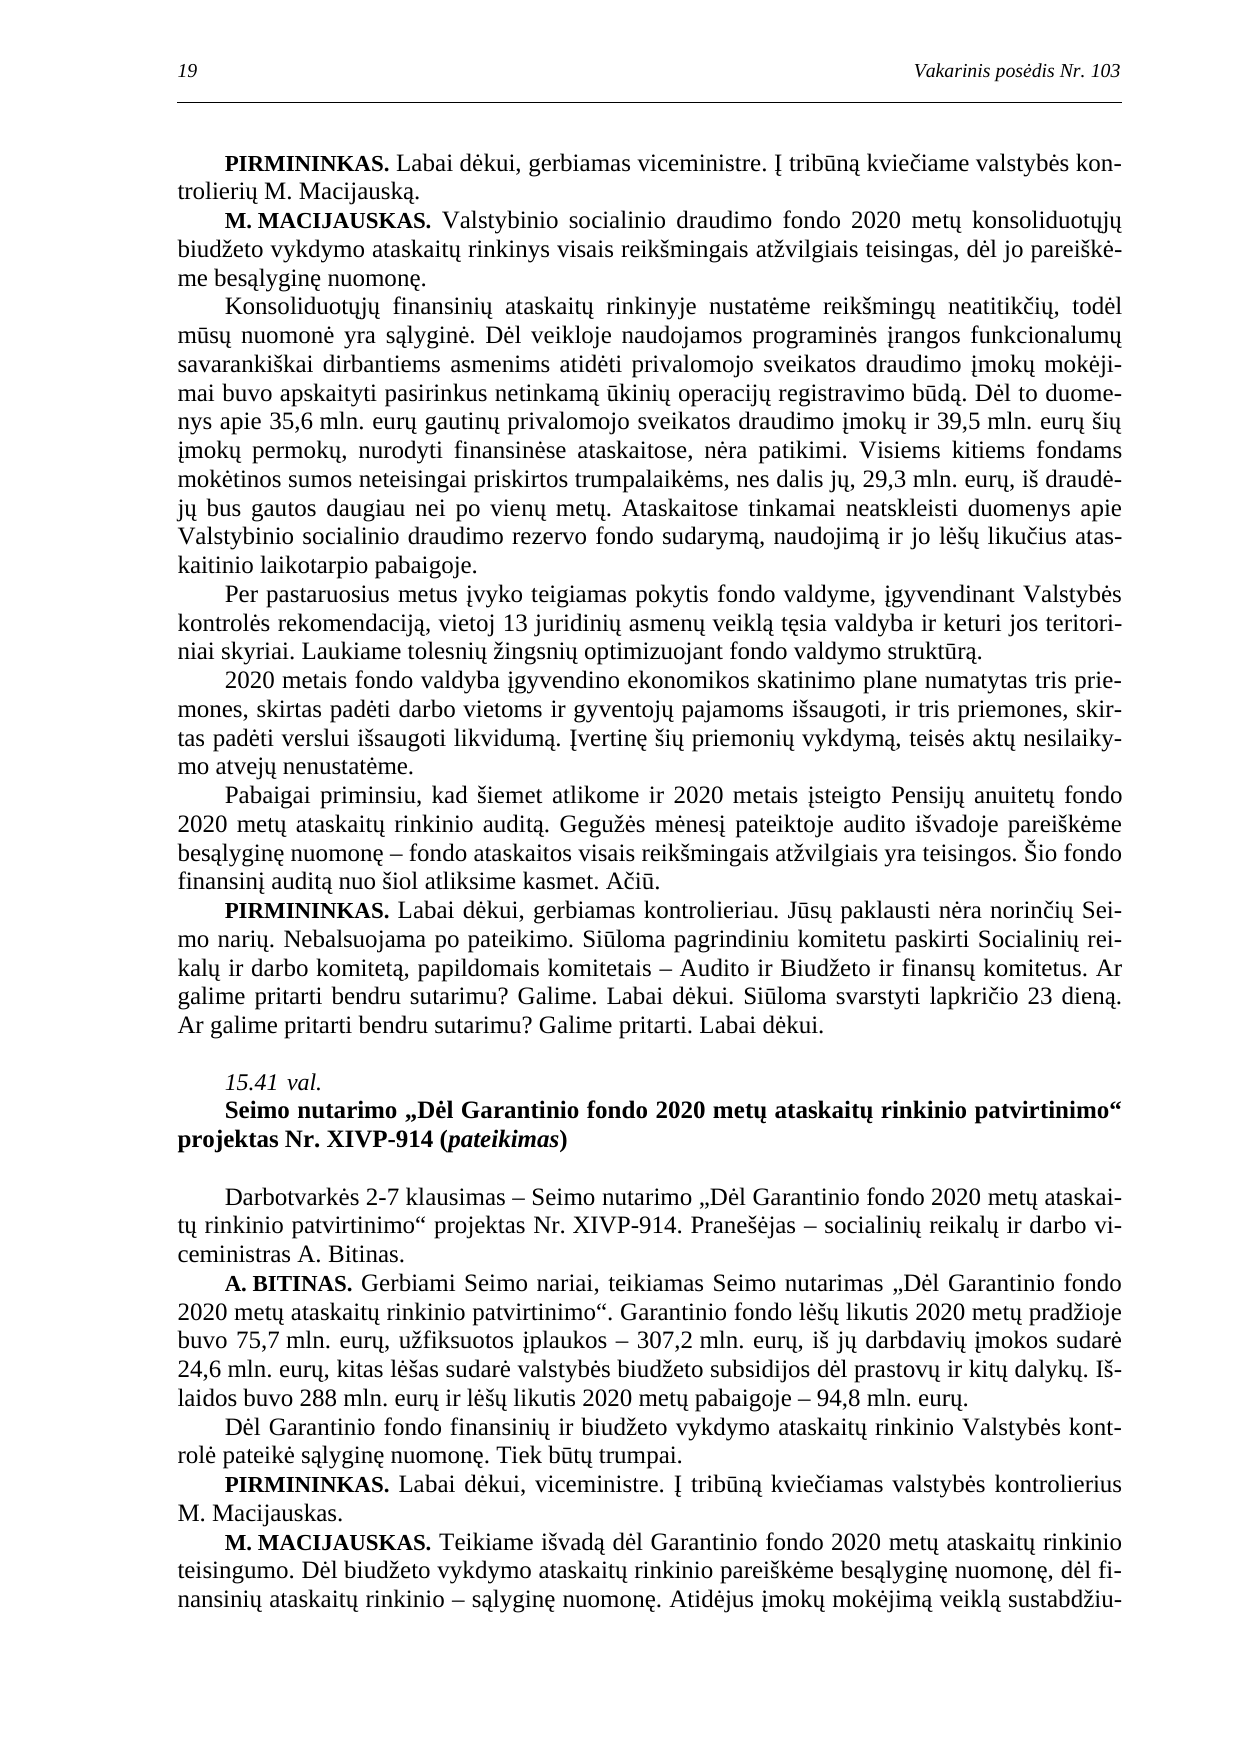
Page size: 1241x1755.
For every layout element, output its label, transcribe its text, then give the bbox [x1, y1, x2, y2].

text 15.41 val. [224, 1068, 1122, 1095]
text M. MACIJAUSKAS. Vals­ty­bi­nio so­cia­li­nio drau­di­mo fon­do 2020 me­tų kon­so­li­duo­tų­jų biu­dže­to vyk­dy­mo ata­skai­tų rin­ki­nys vi­sais reikš­min­gais at­žvil­giais tei­sin­gas, dėl jo pa­reiš­kė­me be­są­ly­gi­nę nuo­mo­nę. [177, 205, 1122, 291]
text Pa­bai­gai pri­min­siu, kad šie­met at­li­ko­me ir 2020 me­tais įsteig­to Pen­si­jų anui­te­tų fon­do 2020 me­tų ata­skai­tų rin­ki­nio au­di­tą. Ge­gu­žės mė­ne­sį pa­teik­to­je au­di­to iš­va­do­je pa­reiš­kė­me be­są­ly­gi­nę nuo­mo­nę – fon­do ata­skai­tos vi­sais reikš­min­gais at­žvil­giais yra tei­sin­gos. Šio fon­do fi­nan­si­nį au­di­tą nuo šiol at­lik­si­me kas­met. Ačiū. [177, 780, 1122, 895]
text M. MACIJAUSKAS. Tei­kia­me iš­va­dą dėl Ga­ran­ti­nio fon­do 2020 me­tų ata­skai­tų rin­ki­nio tei­sin­gu­mo. Dėl biu­dže­to vyk­dy­mo ata­skai­tų rin­ki­nio pa­reiš­kė­me be­są­ly­gi­nę nuo­mo­nę, dėl fi­nan­si­nių ata­skai­tų rin­ki­nio – są­ly­gi­nę nuo­mo­nę. Ati­dė­jus įmo­kų mo­kė­ji­mą veik­lą su­stab­džiu­ [177, 1527, 1122, 1613]
text Dėl Ga­ran­ti­nio fon­do fi­nan­si­nių ir biu­dže­to vyk­dy­mo ata­skai­tų rin­ki­nio Vals­ty­bės kon­t­ro­lė pa­tei­kė są­ly­gi­nę nuo­mo­nę. Tiek bū­tų trum­pai. [177, 1412, 1122, 1469]
text PIRMININKAS. La­bai dė­kui, vi­ce­mi­nist­re. Į tri­bū­ną kvie­čia­mas vals­ty­bės kon­tro­lie­rius M. Ma­ci­jaus­kas. [177, 1469, 1122, 1527]
text Per pas­ta­ruo­sius me­tus įvy­ko tei­gia­mas po­ky­tis fon­do val­dy­me, įgy­ven­di­nant Vals­ty­bės kon­tro­lės re­ko­men­da­ci­ją, vie­toj 13 ju­ri­di­nių as­me­nų veik­lą tę­sia val­dy­ba ir ke­tu­ri jos te­ri­to­ri­niai sky­riai. Lau­kia­me to­les­nių žings­nių op­ti­mi­zuo­jant fon­do val­dy­mo struk­tū­rą. [177, 579, 1122, 665]
text 2020 me­tais fon­do val­dy­ba įgy­ven­di­no eko­no­mi­kos ska­ti­ni­mo pla­ne nu­ma­ty­tas tris prie­mo­nes, skir­tas pa­dė­ti dar­bo vie­toms ir gy­ven­to­jų pa­ja­moms iš­sau­go­ti, ir tris prie­mo­nes, skir­tas pa­dė­ti ver­slui iš­sau­go­ti lik­vi­du­mą. Įver­ti­nę šių prie­mo­nių vyk­dy­mą, tei­sės ak­tų ne­si­lai­ky­mo at­ve­jų ne­nu­sta­tė­me. [177, 665, 1122, 780]
text Dar­bo­tvarkės 2-7 klau­si­mas – Sei­mo nu­ta­ri­mo „Dėl Ga­ran­ti­nio fon­do 2020 me­tų ata­skai­tų rin­ki­nio pa­tvir­ti­ni­mo“ pro­jek­tas Nr. XIVP-914. Pra­ne­šė­jas – so­cia­li­nių rei­ka­lų ir dar­bo vi­ce­mi­nist­ras A. Bi­ti­nas. [177, 1182, 1122, 1268]
text PIRMININKAS. La­bai dė­kui, ger­bia­mas vi­ce­mi­nist­re. Į tri­bū­ną kvie­čia­me vals­ty­bės kon­tro­lie­rių M. Ma­ci­jaus­ką. [177, 148, 1122, 205]
text Kon­so­li­duo­tų­jų fi­nan­si­nių ata­skai­tų rin­ki­ny­je nu­sta­tė­me reikš­min­gų ne­ati­tik­čių, to­dėl mū­sų nuo­mo­nė yra są­ly­gi­nė. Dėl veik­lo­je nau­do­ja­mos pro­gra­mi­nės įran­gos funk­cio­na­lu­mų sa­va­ran­kiš­kai dir­ban­tiems as­me­nims ati­dė­ti pri­va­lo­mo­jo svei­ka­tos drau­di­mo įmo­kų mo­kė­ji­mai bu­vo ap­skai­ty­ti pa­si­rin­kus ne­tin­ka­mą ūki­nių ope­ra­ci­jų re­gist­ra­vi­mo bū­dą. Dėl to duo­me­nys apie 35,6 mln. eu­rų gau­ti­nų pri­va­lo­mo­jo svei­ka­tos drau­di­mo įmo­kų ir 39,5 mln. eu­rų šių įmo­kų per­mo­kų, nu­ro­dy­ti fi­nan­si­nė­se ata­skai­to­se, nė­ra pa­ti­ki­mi. Vi­siems ki­tiems fon­dams mo­kė­ti­nos su­mos ne­tei­sin­gai pri­skir­tos trum­pa­lai­kėms, nes da­lis jų, 29,3 mln. eu­rų, iš drau­dė­jų bus gau­tos dau­giau nei po vie­nų me­tų. Ata­skai­to­se tin­ka­mai ne­at­skleis­ti duo­me­nys apie Val­s­ty­bi­nio so­cia­li­nio drau­di­mo re­zer­vo fon­do su­da­ry­mą, nau­do­ji­mą ir jo lė­šų li­ku­čius ata­s­kai­ti­nio lai­ko­tar­pio pa­bai­go­je. [177, 291, 1122, 579]
text A. BITINAS. Ger­bia­mi Sei­mo na­riai, tei­kia­mas Sei­mo nu­ta­ri­mas „Dėl Ga­ran­ti­nio fon­do 2020 me­tų ata­skai­tų rin­ki­nio pa­tvir­ti­ni­mo“. Ga­ran­ti­nio fon­do lė­šų li­ku­tis 2020 me­tų pra­džio­je bu­vo 75,7 mln. eu­rų, už­fik­suo­tos įplau­kos – 307,2 mln. eu­rų, iš jų darb­da­vių įmo­kos su­da­rė 24,6 mln. eu­rų, ki­tas lė­šas su­da­rė vals­ty­bės biu­dže­to sub­si­di­jos dėl pra­sto­vų ir ki­tų da­ly­kų. Iš­lai­dos bu­vo 288 mln. eu­rų ir lė­šų li­ku­tis 2020 me­tų pa­bai­go­je – 94,8 mln. eu­rų. [177, 1268, 1122, 1412]
text PIRMININKAS. La­bai dė­kui, ger­bia­mas kon­tro­lie­riau. Jū­sų pa­klaus­ti nė­ra no­rin­čių Sei­mo na­rių. Ne­bal­suo­ja­ma po pa­tei­ki­mo. Siū­lo­ma pa­grin­di­niu ko­mi­te­tu pa­skir­ti So­cia­li­nių rei­ka­lų ir dar­bo ko­mi­te­tą, pa­pil­do­mais ko­mi­te­tais – Au­di­to ir Biu­dže­to ir fi­nan­sų ko­mi­te­tus. Ar ga­li­me pri­tar­ti ben­dru su­ta­ri­mu? Ga­li­me. La­bai dė­kui. Siū­lo­ma svars­ty­ti lap­kri­čio 23 die­ną. Ar ga­li­me pri­tar­ti ben­dru su­ta­ri­mu? Ga­li­me pri­tar­ti. La­bai dė­kui. [177, 895, 1122, 1039]
text Sei­mo nu­ta­ri­mo „Dėl Ga­ran­ti­nio fon­do 2020 me­tų ata­skai­tų rin­ki­nio pa­tvir­ti­ni­mo“ pro­jek­tas Nr. XIVP-914 (pa­tei­ki­mas) [177, 1095, 1122, 1153]
